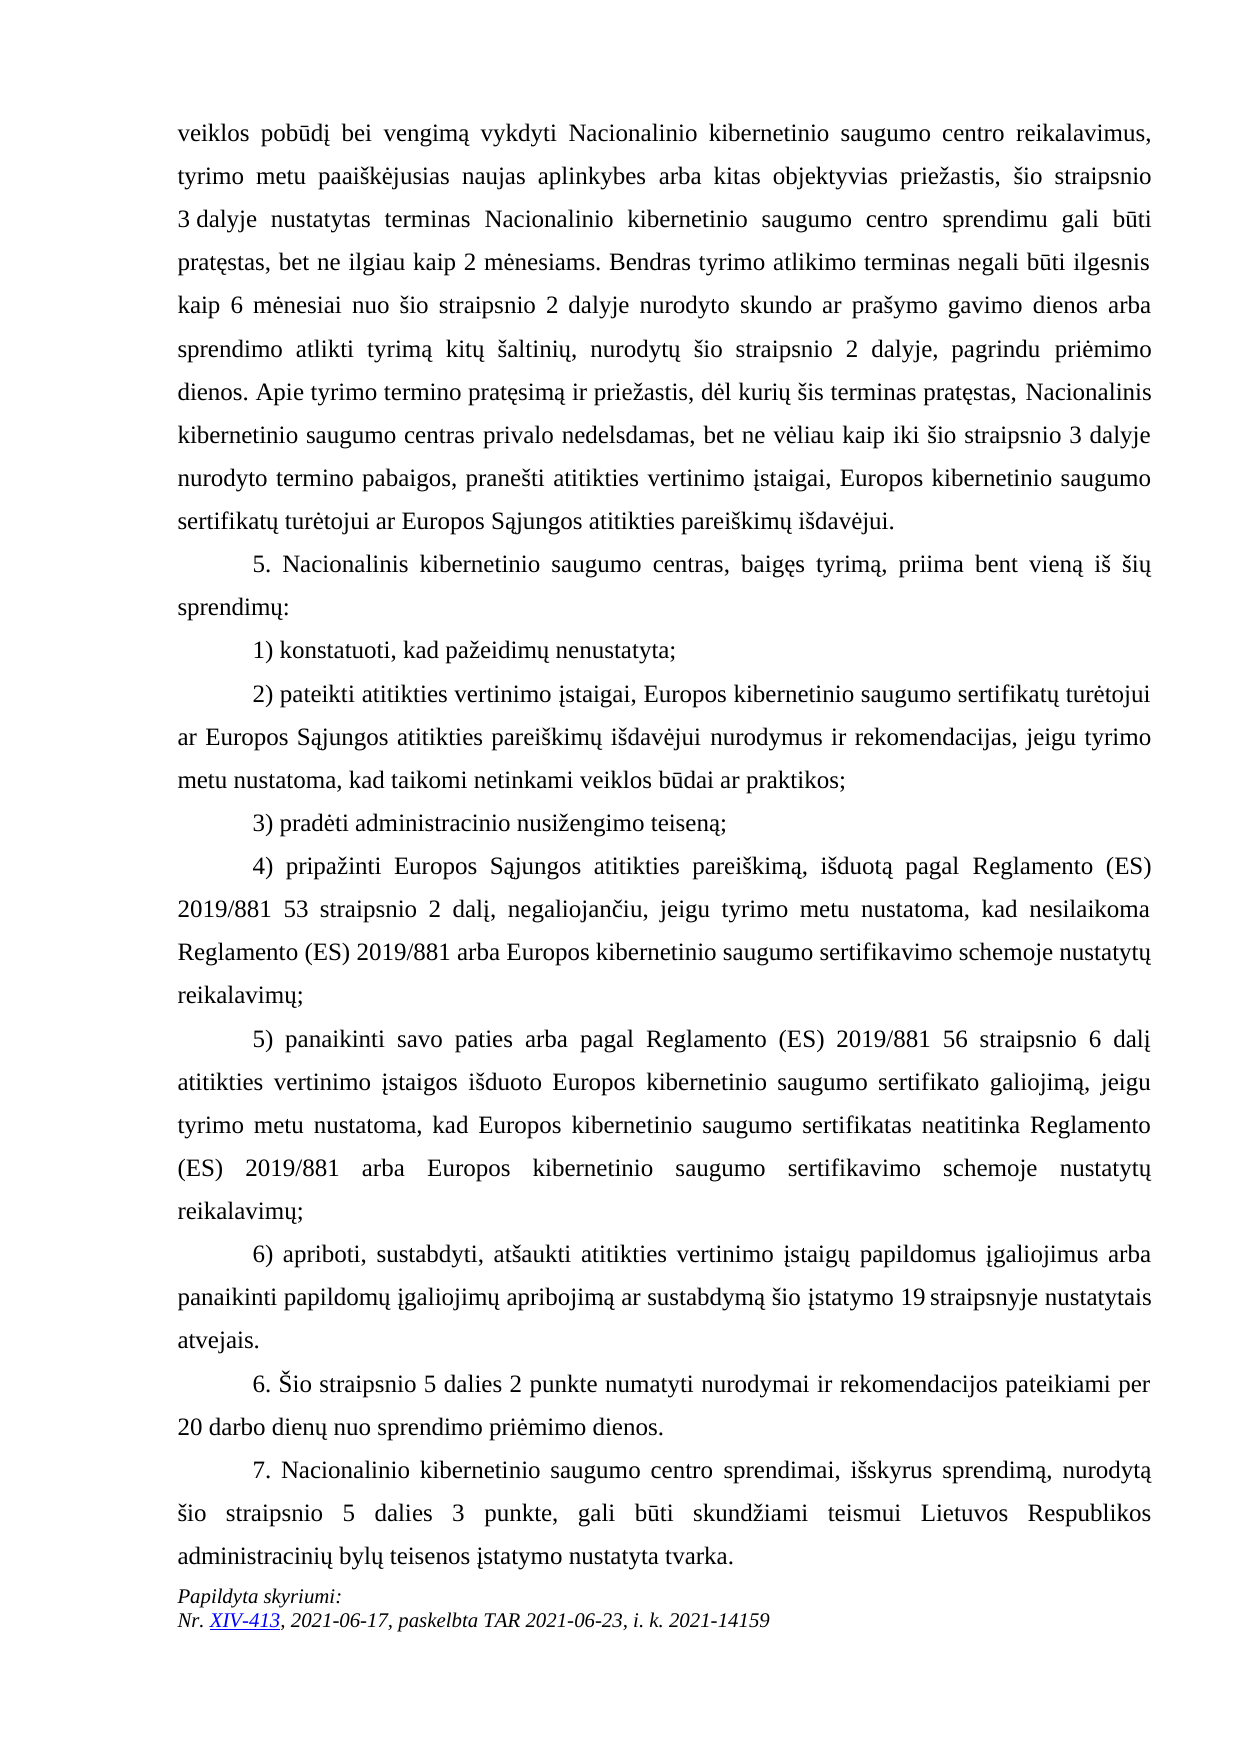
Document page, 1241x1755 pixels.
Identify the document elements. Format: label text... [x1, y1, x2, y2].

text Papildyta skyriumi: [177, 1584, 1152, 1608]
text 2) pateikti atitikties vertinimo įstaigai, Europos kibernetinio saugumo sertifikatų turėtojui ar Europos Sąjungos atitikties pareiškimų išdavėjui nurodymus ir rekomendacijas, jeigu tyrimo metu nustatoma, kad taikomi netinkami veiklos būdai ar praktikos; [177, 679, 1152, 794]
text 3) pradėti administracinio nusižengimo teiseną; [177, 808, 1152, 837]
text 4) pripažinti Europos Sąjungos atitikties pareiškimą, išduotą pagal Reglamento (ES) 2019/881 53 straipsnio 2 dalį, negaliojančiu, jeigu tyrimo metu nustatoma, kad nesilaikoma Reglamento (ES) 2019/881 arba Europos kibernetinio saugumo sertifikavimo schemoje nustatytų reikalavimų; [177, 851, 1152, 1009]
text 6) apriboti, sustabdyti, atšaukti atitikties vertinimo įstaigų papildomus įgaliojimus arba panaikinti papildomų įgaliojimų apribojimą ar sustabdymą šio įstatymo 19 straipsnyje nustatytais atvejais. [177, 1239, 1152, 1354]
text 5) panaikinti savo paties arba pagal Reglamento (ES) 2019/881 56 straipsnio 6 dalį atitikties vertinimo įstaigos išduoto Europos kibernetinio saugumo sertifikato galiojimą, jeigu tyrimo metu nustatoma, kad Europos kibernetinio saugumo sertifikatas neatitinka Reglamento (ES) 2019/881 arba Europos kibernetinio saugumo sertifikavimo schemoje nustatytų reikalavimų; [177, 1024, 1152, 1225]
text 7. Nacionalinio kibernetinio saugumo centro sprendimai, išskyrus sprendimą, nurodytą šio straipsnio 5 dalies 3 punkte, gali būti skundžiami teismui Lietuvos Respublikos administracinių bylų teisenos įstatymo nustatyta tvarka. [177, 1455, 1152, 1570]
text Nr. XIV-413, 2021-06-17, paskelbta TAR 2021-06-23, i. k. 2021-14159 [177, 1608, 1152, 1632]
text 1) konstatuoti, kad pažeidimų nenustatyta; [177, 636, 1152, 664]
text 5. Nacionalinis kibernetinio saugumo centras, baigęs tyrimą, priima bent vieną iš šių sprendimų: [177, 549, 1152, 621]
text 6. Šio straipsnio 5 dalies 2 punkte numatyti nurodymai ir rekomendacijos pateikiami per 20 darbo dienų nuo sprendimo priėmimo dienos. [177, 1369, 1152, 1441]
text veiklos pobūdį bei vengimą vykdyti Nacionalinio kibernetinio saugumo centro reikalavimus, tyrimo metu paaiškėjusias naujas aplinkybes arba kitas objektyvias priežastis, šio straipsnio 3 dalyje nustatytas terminas Nacionalinio kibernetinio saugumo centro sprendimu gali būti pratęstas, bet ne ilgiau kaip 2 mėnesiams. Bendras tyrimo atlikimo terminas negali būti ilgesnis kaip 6 mėnesiai nuo šio straipsnio 2 dalyje nurodyto skundo ar prašymo gavimo dienos arba sprendimo atlikti tyrimą kitų šaltinių, nurodytų šio straipsnio 2 dalyje, pagrindu priėmimo dienos. Apie tyrimo termino pratęsimą ir priežastis, dėl kurių šis terminas pratęstas, Nacionalinis kibernetinio saugumo centras privalo nedelsdamas, bet ne vėliau kaip iki šio straipsnio 3 dalyje nurodyto termino pabaigos, pranešti atitikties vertinimo įstaigai, Europos kibernetinio saugumo sertifikatų turėtojui ar Europos Sąjungos atitikties pareiškimų išdavėjui. [177, 118, 1152, 535]
